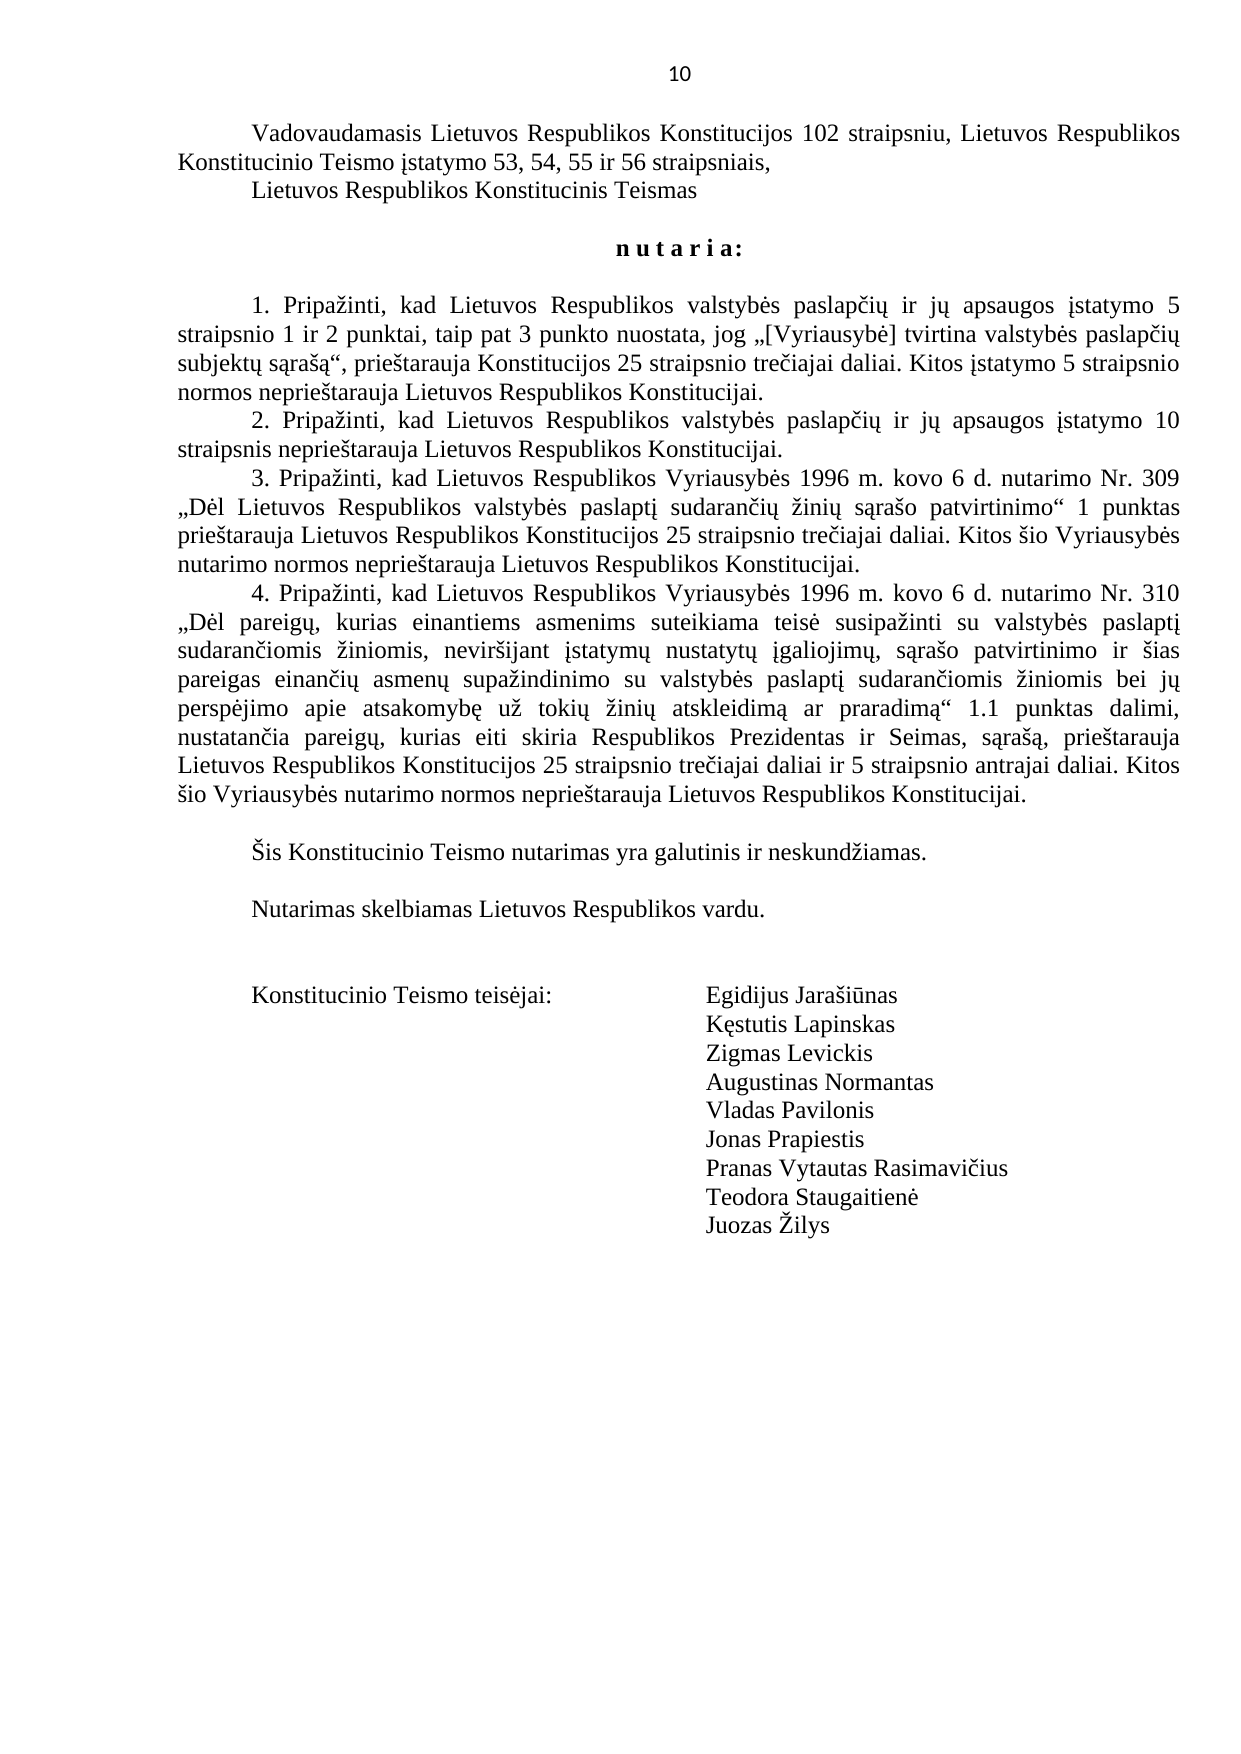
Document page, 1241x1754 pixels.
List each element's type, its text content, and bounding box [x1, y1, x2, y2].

text 3. Pripažinti, kad Lietuvos Respublikos Vyriausybės 1996 m. kovo 6 d. nutarimo Nr. 309 „Dėl Lietuvos Respublikos valstybės paslaptį sudarančių žinių sąrašo patvirtinimo“ 1 punktas prieštarauja Lietuvos Respublikos Konstitucijos 25 straipsnio trečiajai daliai. Kitos šio Vyriausybės nutarimo normos neprieštarauja Lietuvos Respublikos Konstitucijai. [177, 463, 1181, 578]
text nutaria: [177, 233, 1181, 262]
text Pranas Vytautas Rasimavičius [177, 1153, 1181, 1182]
text Vadovaudamasis Lietuvos Respublikos Konstitucijos 102 straipsniu, Lietuvos Respublikos Konstitucinio Teismo įstatymo 53, 54, 55 ir 56 straipsniais, [177, 118, 1181, 176]
text 2. Pripažinti, kad Lietuvos Respublikos valstybės paslapčių ir jų apsaugos įstatymo 10 straipsnis neprieštarauja Lietuvos Respublikos Konstitucijai. [177, 406, 1181, 463]
text Šis Konstitucinio Teismo nutarimas yra galutinis ir neskundžiamas. [177, 837, 1181, 866]
text Jonas Prapiestis [177, 1124, 1181, 1153]
text Zigmas Levickis [177, 1038, 1181, 1067]
text Konstitucinio Teismo teisėjai: Egidijus Jarašiūnas [177, 981, 1181, 1009]
text Lietuvos Respublikos Konstitucinis Teismas [177, 176, 1181, 204]
text Vladas Pavilonis [177, 1096, 1181, 1124]
text Nutarimas skelbiamas Lietuvos Respublikos vardu. [177, 894, 1181, 923]
text Teodora Staugaitienė [177, 1182, 1181, 1211]
text Augustinas Normantas [177, 1067, 1181, 1096]
text Kęstutis Lapinskas [177, 1009, 1181, 1038]
text 4. Pripažinti, kad Lietuvos Respublikos Vyriausybės 1996 m. kovo 6 d. nutarimo Nr. 310 „Dėl pareigų, kurias einantiems asmenims suteikiama teisė susipažinti su valstybės paslaptį sudarančiomis žiniomis, neviršijant įstatymų nustatytų įgaliojimų, sąrašo patvirtinimo ir šias pareigas einančių asmenų supažindinimo su valstybės paslaptį sudarančiomis žiniomis bei jų perspėjimo apie atsakomybę už tokių žinių atskleidimą ar praradimą“ 1.1 punktas dalimi, nustatančia pareigų, kurias eiti skiria Respublikos Prezidentas ir Seimas, sąrašą, prieštarauja Lietuvos Respublikos Konstitucijos 25 straipsnio trečiajai daliai ir 5 straipsnio antrajai daliai. Kitos šio Vyriausybės nutarimo normos neprieštarauja Lietuvos Respublikos Konstitucijai. [177, 578, 1181, 808]
text 1. Pripažinti, kad Lietuvos Respublikos valstybės paslapčių ir jų apsaugos įstatymo 5 straipsnio 1 ir 2 punktai, taip pat 3 punkto nuostata, jog „[Vyriausybė] tvirtina valstybės paslapčių subjektų sąrašą“, prieštarauja Konstitucijos 25 straipsnio trečiajai daliai. Kitos įstatymo 5 straipsnio normos neprieštarauja Lietuvos Respublikos Konstitucijai. [177, 291, 1181, 406]
text Juozas Žilys [177, 1211, 1181, 1239]
